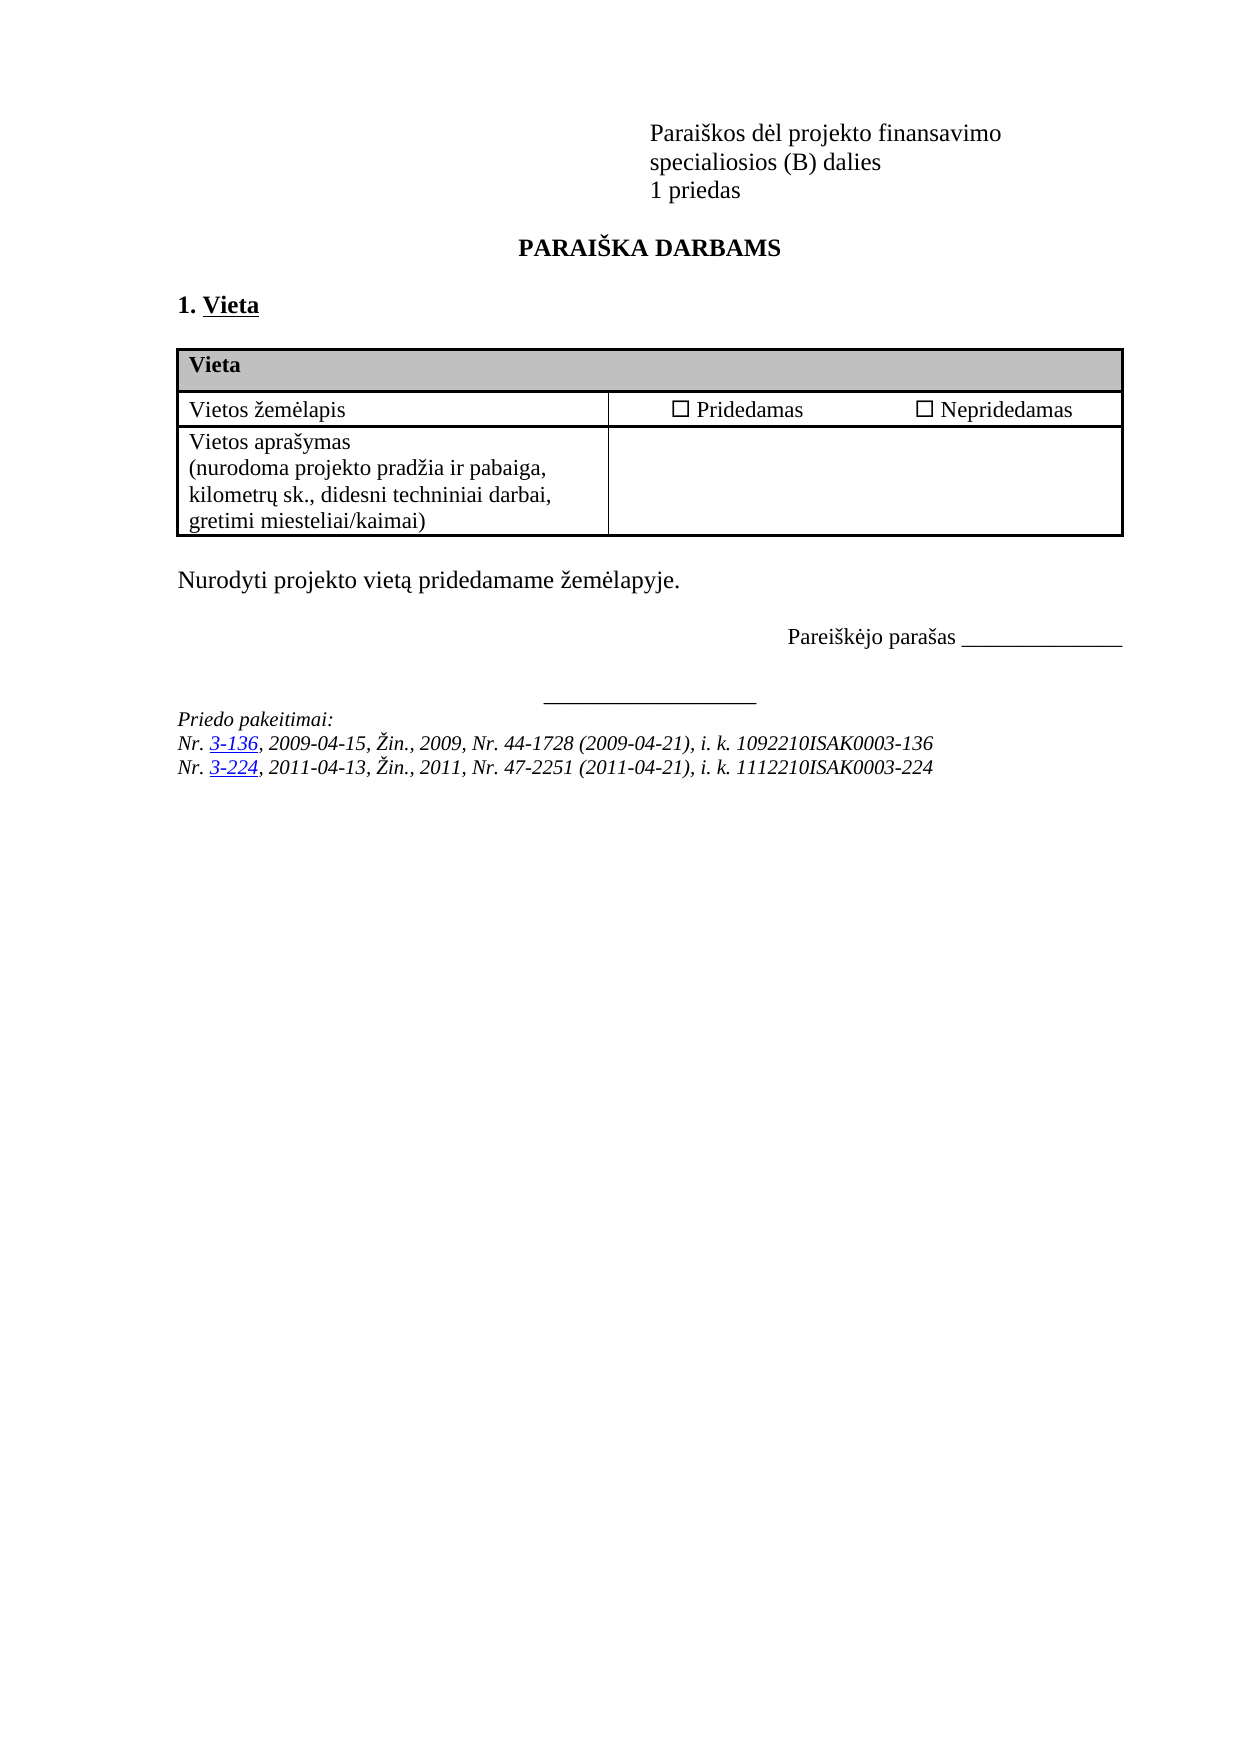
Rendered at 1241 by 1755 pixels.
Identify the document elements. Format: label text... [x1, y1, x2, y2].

text _________________ [177, 678, 1122, 707]
table_cell Vietos žemėlapis [179, 393, 608, 425]
table_header Vieta [179, 351, 1121, 390]
table_cell Vietos aprašymas (nurodoma projekto pradžia ir pabaiga, kilometrų sk., didesni techniniai darbai, gretimi miesteliai/kaimai) [179, 428, 608, 533]
text 1 priedas [649, 176, 1122, 204]
text 1. Vieta [177, 291, 1122, 319]
text Nurodyti projekto vietą pridedamame žemėlapyje. [177, 565, 1122, 594]
text Paraiškos dėl projekto finansavimo [649, 118, 1122, 147]
text Priedo pakeitimai: [177, 707, 1122, 731]
text Paraiška DARBAms [177, 233, 1122, 262]
text specialiosios (B) dalies [649, 147, 1122, 176]
table_cell [609, 428, 1121, 533]
text Pareiškėjo parašas ______________ [177, 623, 1122, 649]
table_cell [] Pridedamas [609, 393, 865, 425]
text Nr. 3-136, 2009-04-15, Žin., 2009, Nr. 44-1728 (2009-04-21), i. k. 1092210ISAK0003-136 [177, 731, 1122, 755]
text Nr. 3-224, 2011-04-13, Žin., 2011, Nr. 47-2251 (2011-04-21), i. k. 1112210ISAK0003-224 [177, 755, 1122, 779]
table_cell [] Nepridedamas [865, 393, 1121, 425]
